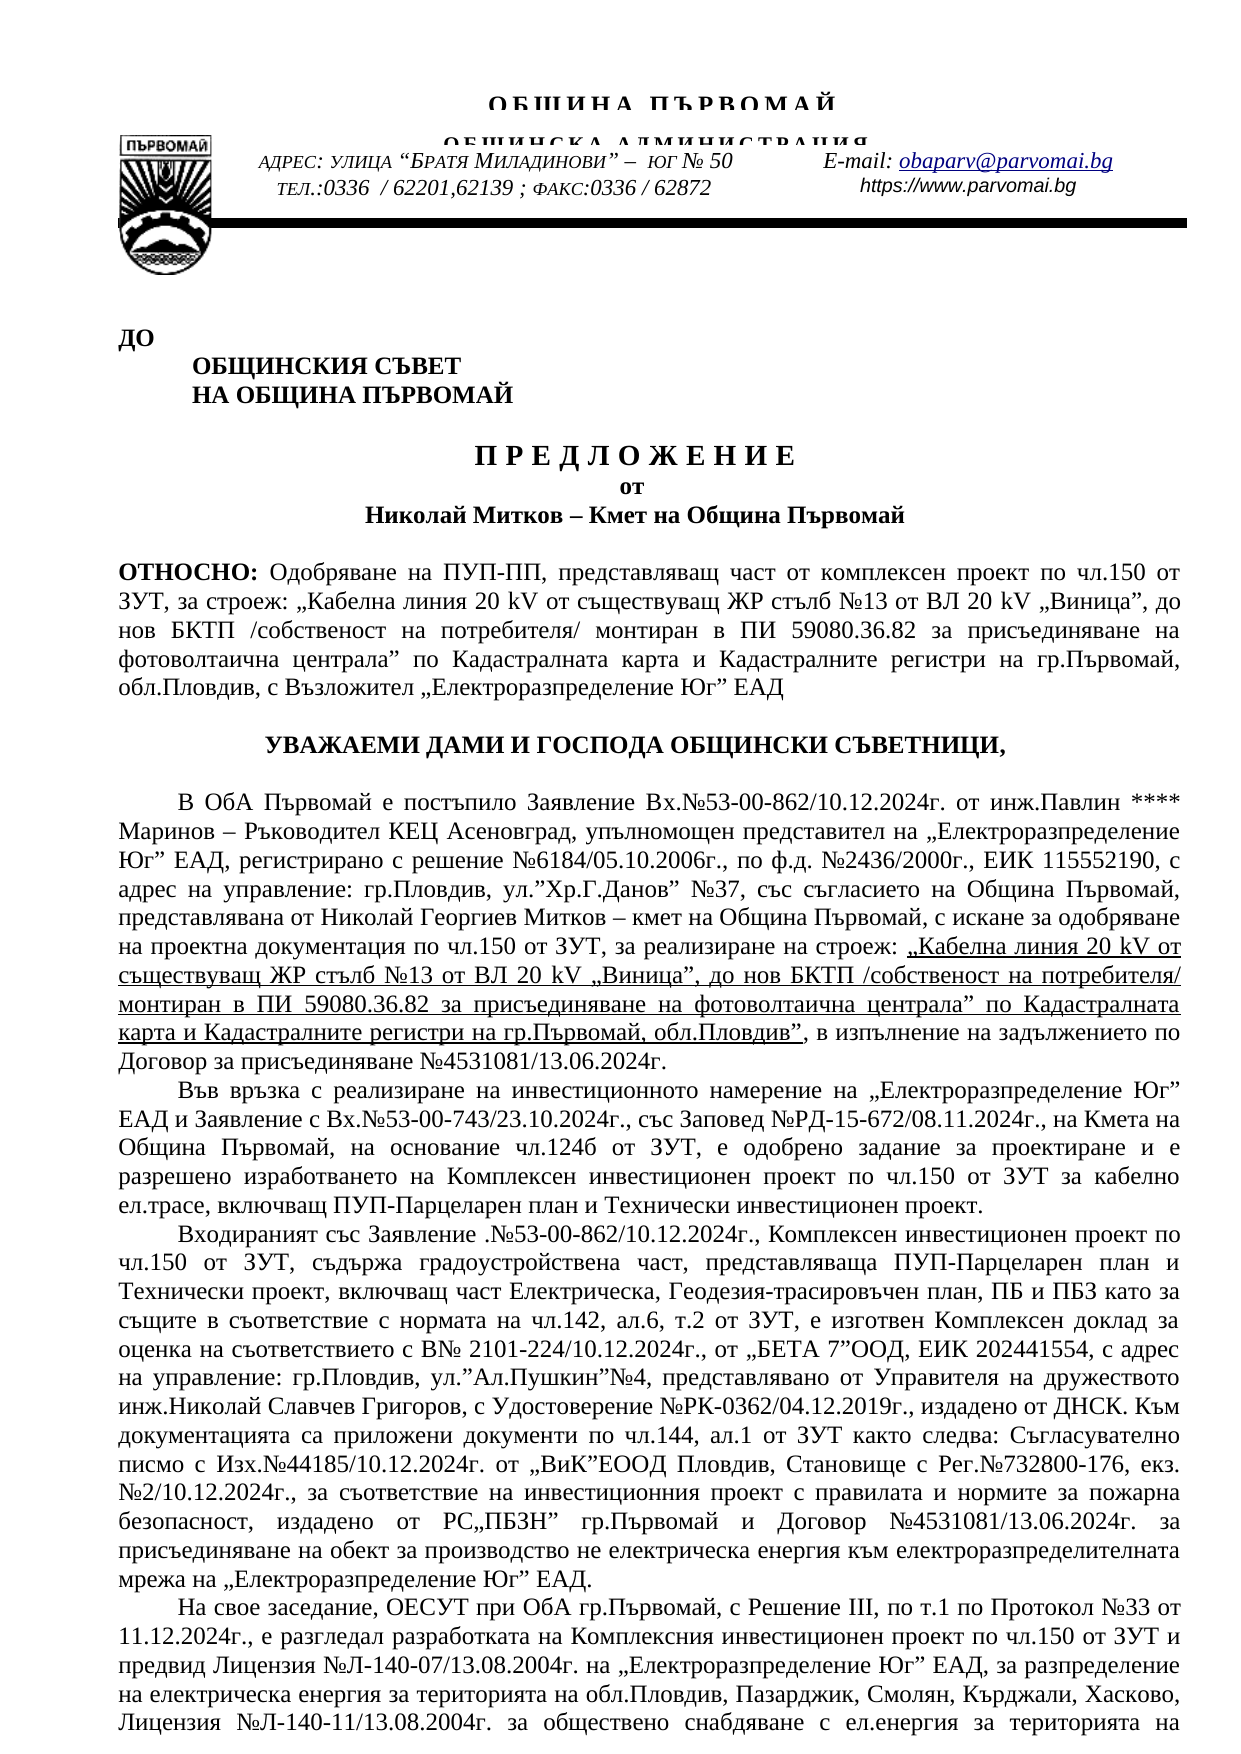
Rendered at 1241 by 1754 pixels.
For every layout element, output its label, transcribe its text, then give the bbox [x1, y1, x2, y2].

text НА ОБЩИНА ПЪРВОМАЙ [118, 380, 1152, 409]
text предложение [118, 438, 1152, 471]
text монтиран в ПИ 59080.36.82 за присъединяване на фотоволтаична централа” по Кадастралната [118, 986, 1181, 1014]
text ДО [118, 323, 1152, 351]
text Входираният със Заявление .№53-00-862/10.12.2024г., Комплексен инвестиционен проект по чл.150 от ЗУТ, съдържа градоустройствена част, представляваща ПУП-Парцеларен план и Технически проект, включващ част Електрическа, Геодезия-трасировъчен план, ПБ и ПБЗ като за същите в съответствие с нормата на чл.142, ал.6, т.2 от ЗУТ, е изготвен Комплексен доклад за оценка на съответствието с В№ 2101-224/10.12.2024г., от „БЕТА 7”ООД, ЕИК 202441554, с адрес на управление: гр.Пловдив, ул.”Ал.Пушкин”№4, представлявано от Управителя на дружеството инж.Николай Славчев Григоров, с Удостоверение №РК-0362/04.12.2019г., издадено от ДНСК. Към документацията са приложени документи по чл.144, ал.1 от ЗУТ както следва: Съгласувателно писмо с Изх.№44185/10.12.2024г. от „ВиК”ЕООД Пловдив, Становище с Рег.№732800-176, екз.№2/10.12.2024г., за съответствие на инвестиционния проект с правилата и нормите за пожарна безопасност, издадено от РС„ПБЗН” гр.Първомай и Договор №4531081/13.06.2024г. за присъединяване на обект за производство не електрическа енергия към електроразпределителната мрежа на „Електроразпределение Юг” ЕАД. [118, 1219, 1181, 1592]
text ОБЩИНСКИЯ СЪВЕТ [118, 351, 1152, 380]
text ОТНОСНО: Одобряване на ПУП-ПП, представляващ част от комплексен проект по чл.150 от ЗУТ, за строеж: „Кабелна линия 20 kV от съществуващ ЖР стълб №13 от ВЛ 20 kV „Виница”, до нов БКТП /собственост на потребителя/ монтиран в ПИ 59080.36.82 за присъединяване на фотоволтаична централа” по Кадастралната карта и Кадастралните регистри на гр.Първомай, обл.Пловдив, с Възложител „Електроразпределение Юг” ЕАД [118, 557, 1181, 701]
text На свое заседание, ОЕСУТ при ОбА гр.Първомай, с Решение III, по т.1 по Протокол №33 от 11.12.2024г., е разгледал разработката на Комплексния инвестиционен проект по чл.150 от ЗУТ и предвид Лицензия №Л-140-07/13.08.2004г. на „Електроразпределение Юг” ЕАД, за разпределение на електрическа енергия за територията на обл.Пловдив, Пазарджик, Смолян, Кърджали, Хасково, Лицензия №Л-140-11/13.08.2004г. за обществено снабдяване с ел.енергия за територията на [118, 1592, 1181, 1736]
text Във връзка с реализиране на инвестиционното намерение на „Електроразпределение Юг” ЕАД и Заявление с Вх.№53-00-743/23.10.2024г., със Заповед №РД-15-672/08.11.2024г., на Кмета на Община Първомай, на основание чл.124б от ЗУТ, е одобрено задание за проектиране и е разрешено изработването на Комплексен инвестиционен проект по чл.150 от ЗУТ за кабелно ел.трасе, включващ ПУП-Парцеларен план и Технически инвестиционен проект. [118, 1075, 1181, 1219]
text от Николай Митков – Кмет на Община Първомай [118, 471, 1152, 529]
text В ОбА Първомай е постъпило Заявление Вх.№53-00-862/10.12.2024г. от инж.Павлин **** Маринов – Ръководител КЕЦ Асеновград, упълномощен представител на „Електроразпределение Юг” ЕАД, регистрирано с решение №6184/05.10.2006г., по ф.д. №2436/2000г., ЕИК 115552190, с адрес на управление: гр.Пловдив, ул.”Хр.Г.Данов” №37, със съгласието на Община Първомай, представлявана от Николай Георгиев Митков – кмет на Община Първомай, с искане за одобряване на проектна документация по чл.150 от ЗУТ, за реализиране на строеж: „Кабелна линия 20 kV от съществуващ ЖР стълб №13 от ВЛ 20 kV „Виница”, до нов БКТП /собственост на потребителя/ [118, 787, 1181, 985]
text карта и Кадастралните регистри на гр.Първомай, обл.Пловдив”, в изпълнение на задължението по Договор за присъединяване №4531081/13.06.2024г. [118, 1015, 1181, 1075]
text УВАЖАЕМИ ДАМИ И ГОСПОДА ОБЩИНСКИ СЪВЕТНИЦИ, [118, 730, 1152, 759]
